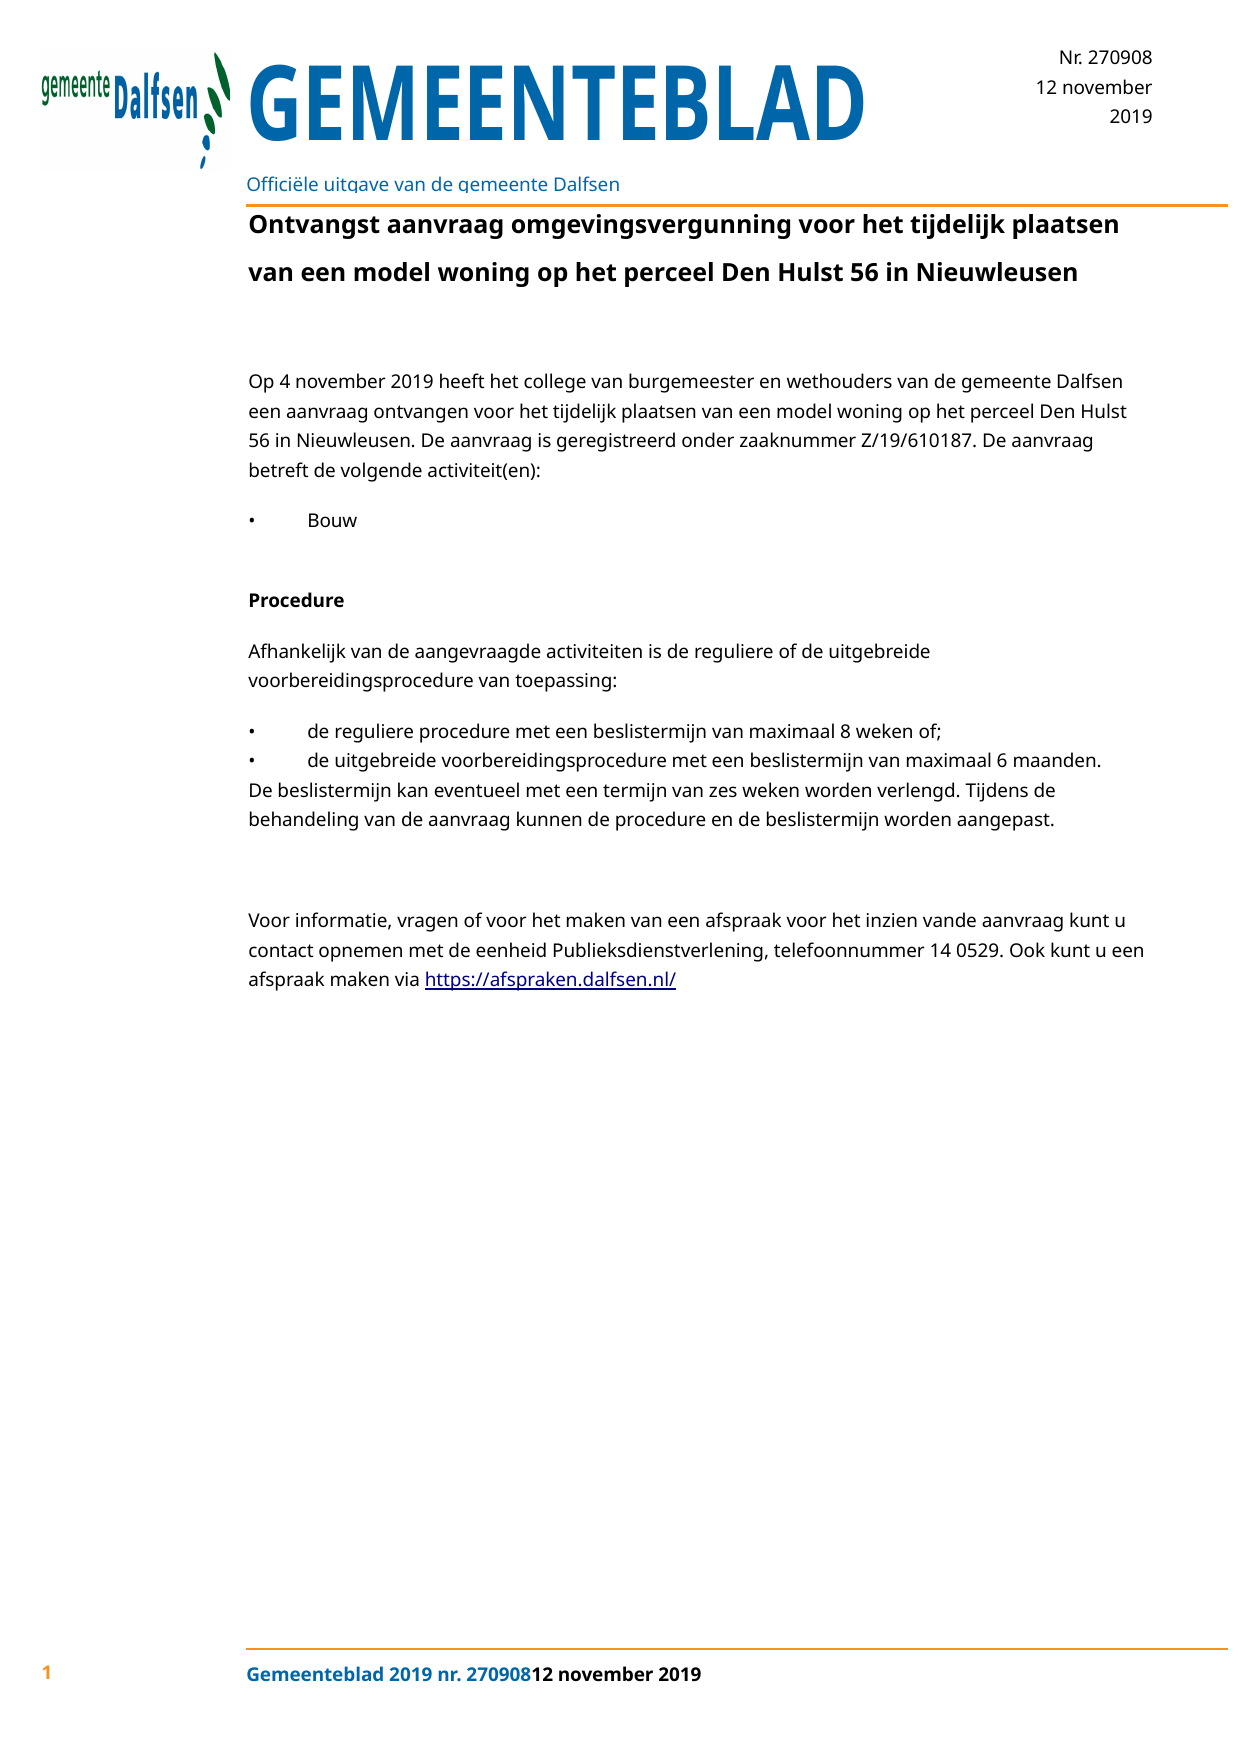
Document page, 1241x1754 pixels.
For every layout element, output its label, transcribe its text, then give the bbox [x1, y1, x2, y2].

list de reguliere procedure met een beslistermijn van maximaal 8 weken of; [248, 718, 1152, 744]
list Bouw [248, 507, 1152, 533]
text Afhankelijk van de aangevraagde activiteiten is de reguliere of de uitgebreide voorbereidingsprocedure van toepassing: [248, 638, 1152, 693]
text Op 4 november 2019 heeft het college van burgemeester en wethouders van de gemeente Dalfsen een aanvraag ontvangen voor het tijdelijk plaatsen van een model woning op het perceel Den Hulst 56 in Nieuwleusen. De aanvraag is geregistreerd onder zaaknummer Z/19/610187. De aanvraag betreft de volgende activiteit(en): [248, 368, 1152, 483]
text De beslistermijn kan eventueel met een termijn van zes weken worden verlengd. Tijdens de behandeling van de aanvraag kunnen de procedure en de beslistermijn worden aangepast. [248, 777, 1152, 832]
picture [41, 47, 231, 172]
text Voor informatie, vragen of voor het maken van een afspraak voor het inzien vande aanvraag kunt u contact opnemen met de eenheid Publieksdienstverlening, telefoonnummer 14 0529. Ook kunt u een afspraak maken via https://afspraken.dalfsen.nl/ [248, 907, 1152, 992]
list de uitgebreide voorbereidingsprocedure met een beslistermijn van maximaal 6 maanden. [248, 747, 1152, 773]
text Ontvangst aanvraag omgevingsvergunning voor het tijdelijk plaatsen van een model woning op het perceel Den Hulst 56 in Nieuwleusen [248, 207, 1152, 288]
text Procedure [248, 587, 1152, 613]
